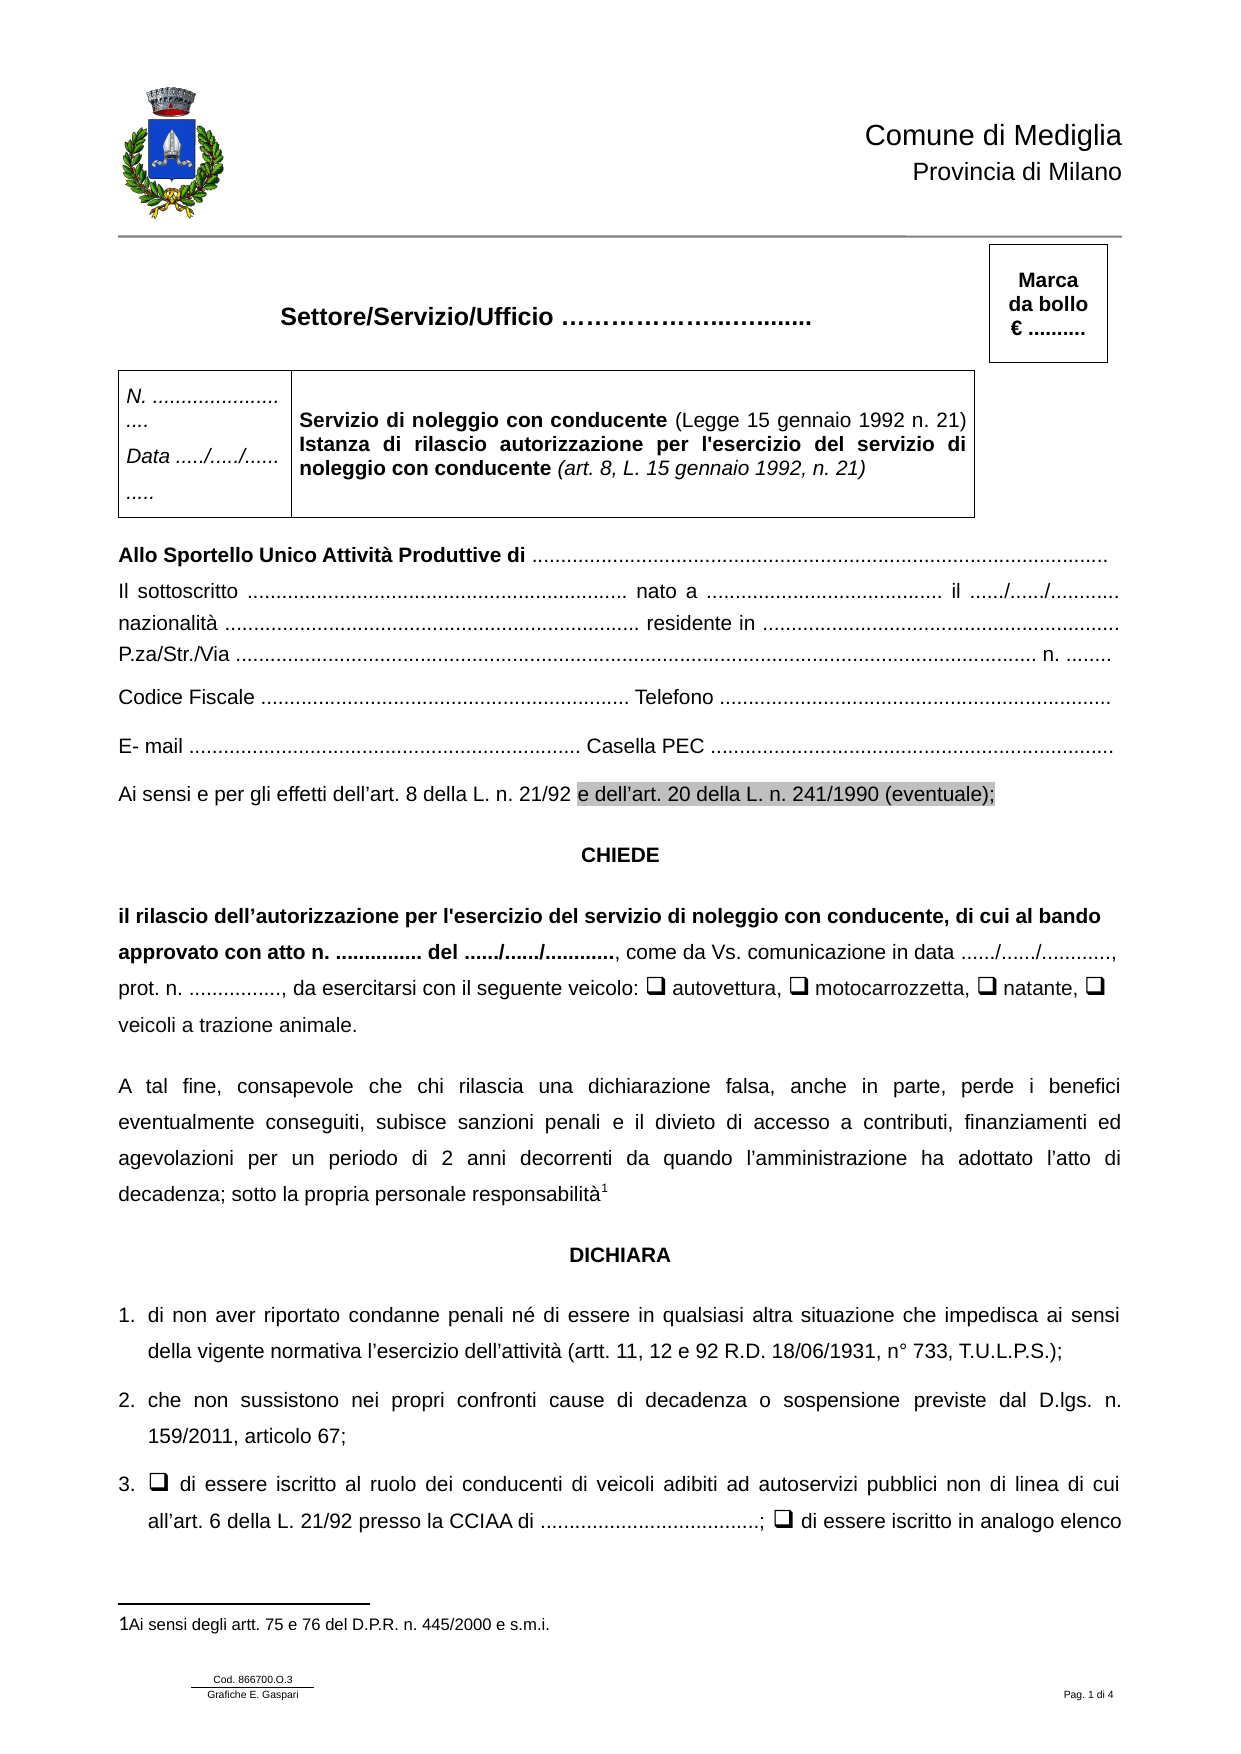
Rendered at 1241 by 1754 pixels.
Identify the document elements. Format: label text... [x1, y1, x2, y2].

subtitle  di essere iscritto al ruolo dei conducenti di veicoli adibiti ad autoservizi pubblici non di linea di cui all’art. 6 della L. 21/92 presso la CCIAA di ......................................;  di essere iscritto in analogo elenco [118, 1472, 1122, 1534]
text E- mail .................................................................... Casella PEC ...................................................................... [118, 733, 1122, 757]
text Codice Fiscale ................................................................ Telefono .................................................................... [118, 685, 1122, 709]
table_header Marca da bollo € .......... [990, 245, 1107, 362]
text A tal fine, consapevole che chi rilascia una dichiarazione falsa, anche in parte, perde i benefici eventualmente conseguiti, subisce sanzioni penali e il divieto di accesso a contributi, finanziamenti ed agevolazioni per un periodo di 2 anni decorrenti da quando l’amministrazione ha adottato l’atto di decadenza; sotto la propria personale responsabilità [118, 1074, 1122, 1205]
text Allo Sportello Unico Attività Produttive di .................................................................................................... [118, 543, 1122, 567]
table_header N. .......................... Data ...../...../........... [119, 371, 291, 517]
subtitle DICHIARA [118, 1242, 1122, 1266]
picture [122, 87, 224, 219]
list che non sussistono nei propri confronti cause di decadenza o sospensione previste dal D.lgs. n. 159/2011, articolo 67; [118, 1388, 1122, 1448]
text Provincia di Milano [224, 157, 1122, 185]
text Ai sensi e per gli effetti dell’art. 8 della L. n. 21/92 e dell’art. 20 della L. n. 241/1990 (eventuale); [118, 782, 1122, 806]
text Comune di Mediglia [224, 118, 1122, 152]
subtitle il rilascio dell’autorizzazione per l'esercizio del servizio di noleggio con conducente, di cui al bando approvato con atto n. ............... del ....../....../............, come da Vs. comunicazione in data ....../....../............, prot. n. ................, da esercitarsi con il seguente veicolo:  autovettura,  motocarrozzetta,  natante,  veicoli a trazione animale. [118, 904, 1122, 1037]
text Ai sensi degli artt. 75 e 76 del D.P.R. n. 445/2000 e s.m.i. [118, 1610, 1122, 1636]
table_header Servizio di noleggio con conducente (Legge 15 gennaio 1992 n. 21) Istanza di rilascio autorizzazione per l'esercizio del servizio di noleggio con conducente (art. 8, L. 15 gennaio 1992, n. 21) [292, 371, 974, 517]
text Il sottoscritto .................................................................. nato a ......................................... il ....../....../............ nazionalità ........................................................................ residente in .............................................................. P.za/Str./Via ........................................................................................................................................... n. ........ [118, 579, 1122, 665]
subtitle CHIEDE [118, 843, 1122, 867]
list di non aver riportato condanne penali né di essere in qualsiasi altra situazione che impedisca ai sensi della vigente normativa l’esercizio dell’attività (artt. 11, 12 e 92 R.D. 18/06/1931, n° 733, T.U.L.P.S.); [118, 1303, 1122, 1363]
text Settore/Servizio/Ufficio ………………...…........ [118, 302, 989, 331]
